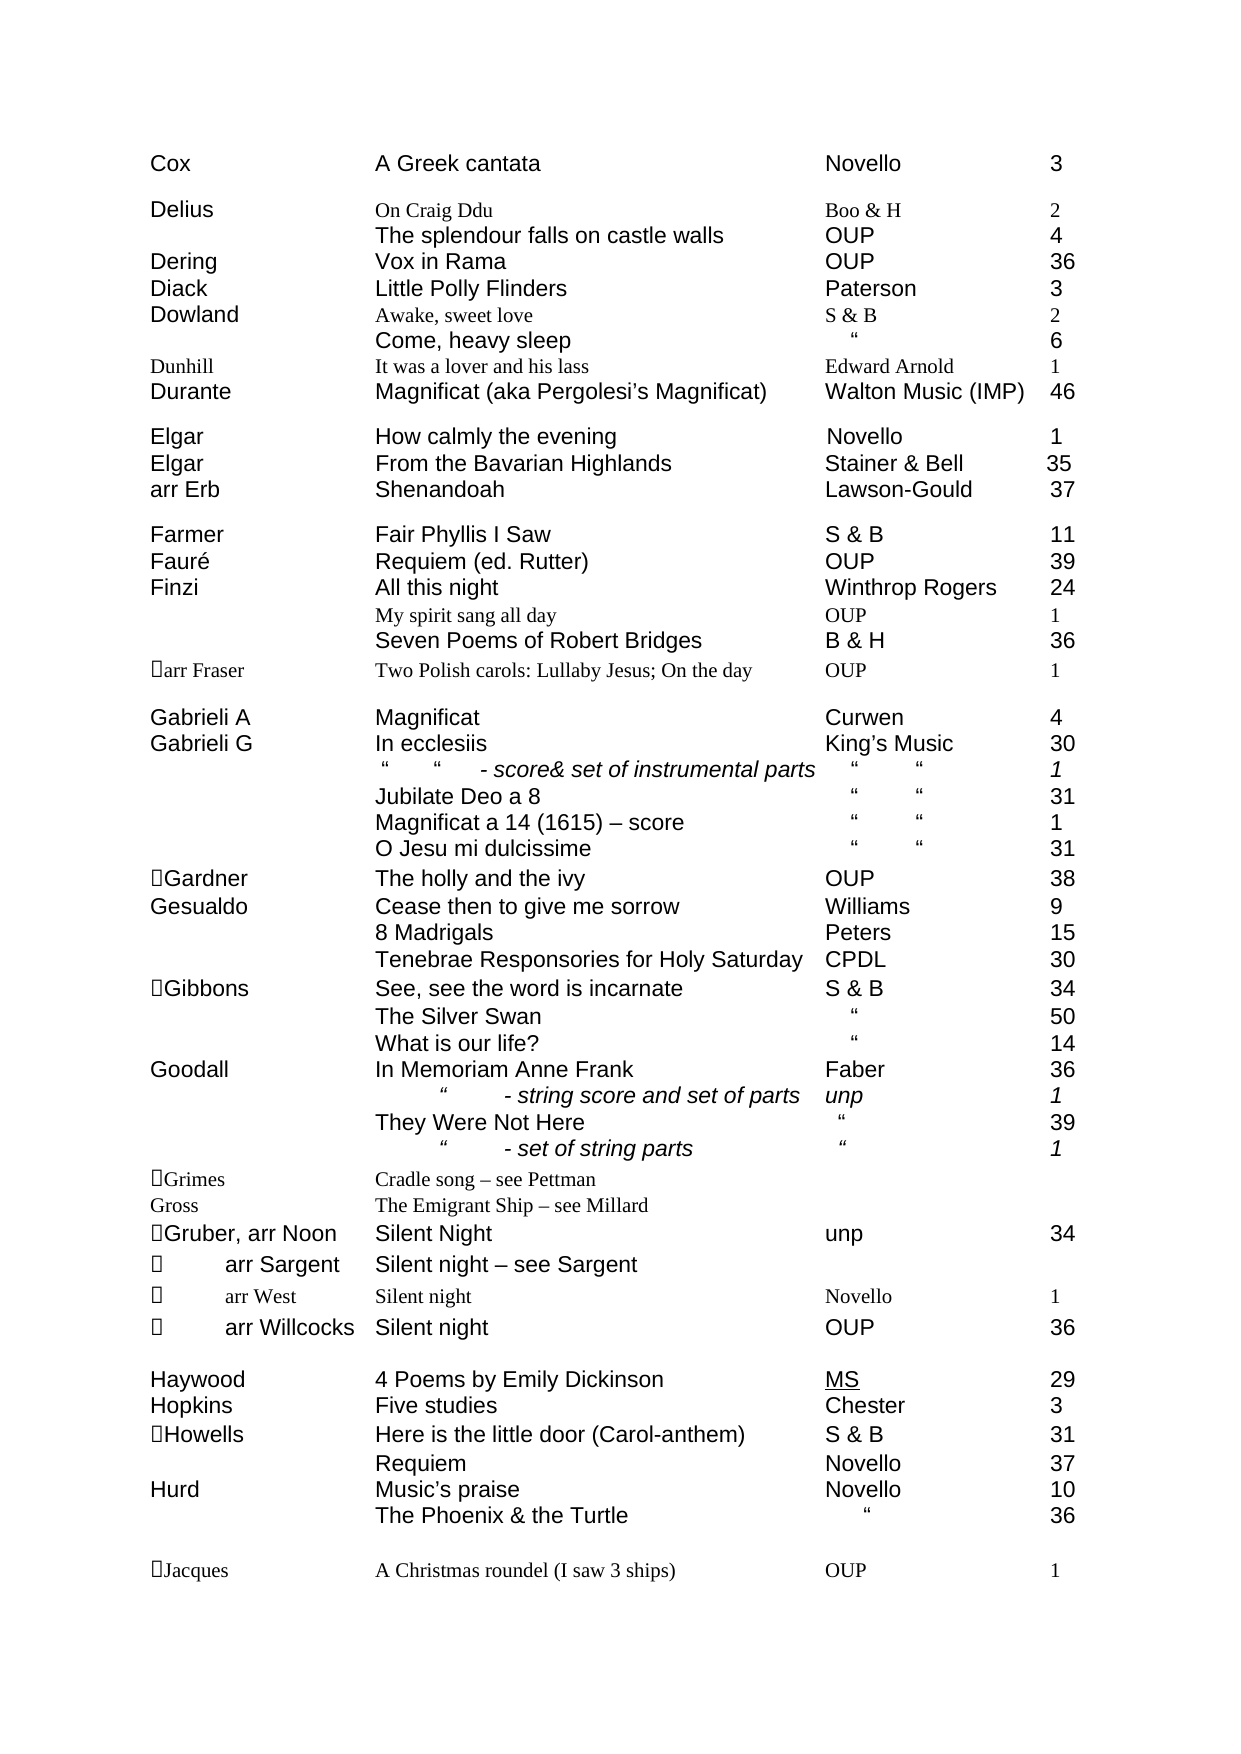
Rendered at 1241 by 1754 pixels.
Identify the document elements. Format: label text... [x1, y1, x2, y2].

text The Silver Swan “ 50 [150, 1003, 1090, 1030]
text arr Fraser Two Polish carols: Lullaby Jesus; On the day OUP 1 [150, 653, 1090, 684]
text Gibbons See, see the word is incarnate S & B 34 [150, 972, 1090, 1003]
text Tenebrae Responsories for Holy Saturday CPDL 30 [300, 946, 1090, 972]
text Jubilate Deo a 8 “ “ 31 [150, 783, 1090, 809]
text Grimes Cradle song – see Pettman [150, 1161, 1090, 1193]
text Seven Poems of Robert Bridges B & H 36 [150, 627, 1090, 653]
text Haywood 4 Poems by Emily Dickinson MS 29 [150, 1366, 1090, 1392]
text Fauré Requiem (ed. Rutter) OUP 39 [150, 548, 1090, 574]
text Elgar From the Bavarian Highlands Stainer & Bell 35 [150, 449, 1090, 476]
text Elgar How calmly the evening Novello 1 [150, 423, 1090, 449]
text Dering Vox in Rama OUP 36 [150, 248, 1090, 274]
text 8 Madrigals Peters 15 [300, 919, 1090, 946]
text  arr Willcocks Silent night OUP 36 [150, 1311, 1090, 1342]
text Hopkins Five studies Chester 3 [150, 1392, 1090, 1418]
text “ “ - score& set of instrumental parts “ “ 1 [150, 756, 1090, 783]
text Hurd Music’s praise Novello 10 [150, 1476, 1090, 1502]
text “ - set of string parts “ 1 [150, 1135, 1090, 1161]
text Gabrieli G In ecclesiis King’s Music 30 [150, 730, 1090, 756]
text Dowland Awake, sweet love S & B 2 [150, 301, 1090, 327]
text Finzi All this night Winthrop Rogers 24 [150, 574, 1090, 601]
text Cox A Greek cantata Novello 3 [150, 150, 1090, 176]
text  arr West Silent night Novello 1 [150, 1279, 1090, 1311]
text Gross The Emigrant Ship – see Millard [150, 1193, 1090, 1217]
text The splendour falls on castle walls OUP 4 [150, 222, 1090, 248]
text arr Erb Shenandoah Lawson-Gould 37 [150, 476, 1090, 502]
text Gardner The holly and the ivy OUP 38 [150, 862, 1090, 893]
text Farmer Fair Phyllis I Saw S & B 11 [150, 521, 1090, 548]
text Durante Magnificat (aka Pergolesi’s Magnificat) Walton Music (IMP) 46 [150, 378, 1090, 404]
text Gesualdo Cease then to give me sorrow Williams 9 [150, 893, 1090, 919]
text  arr Sargent Silent night – see Sargent [150, 1248, 1090, 1279]
text Jacques A Christmas roundel (I saw 3 ships) OUP 1 [150, 1553, 1090, 1584]
text Howells Here is the little door (Carol-anthem) S & B 31 [150, 1418, 1090, 1450]
text What is our life? “ 14 [150, 1030, 1090, 1056]
text Magnificat a 14 (1615) – score “ “ 1 [150, 809, 1090, 835]
text The Phoenix & the Turtle “ 36 [150, 1502, 1090, 1529]
text “ - string score and set of parts unp 1 [150, 1082, 1090, 1109]
text Gruber, arr Noon Silent Night unp 34 [150, 1217, 1090, 1248]
text Goodall In Memoriam Anne Frank Faber 36 [150, 1056, 1090, 1082]
text Diack Little Polly Flinders Paterson 3 [150, 274, 1090, 301]
text Requiem Novello 37 [150, 1450, 1090, 1476]
text Delius On Craig Ddu Boo & H 2 [150, 196, 1090, 222]
text Gabrieli A Magnificat Curwen 4 [150, 704, 1090, 730]
text My spirit sang all day OUP 1 [150, 601, 1090, 627]
text Come, heavy sleep “ 6 [150, 327, 1090, 354]
text Dunhill It was a lover and his lass Edward Arnold 1 [150, 354, 1090, 378]
text O Jesu mi dulcissime “ “ 31 [150, 835, 1090, 862]
text They Were Not Here “ 39 [150, 1109, 1090, 1135]
